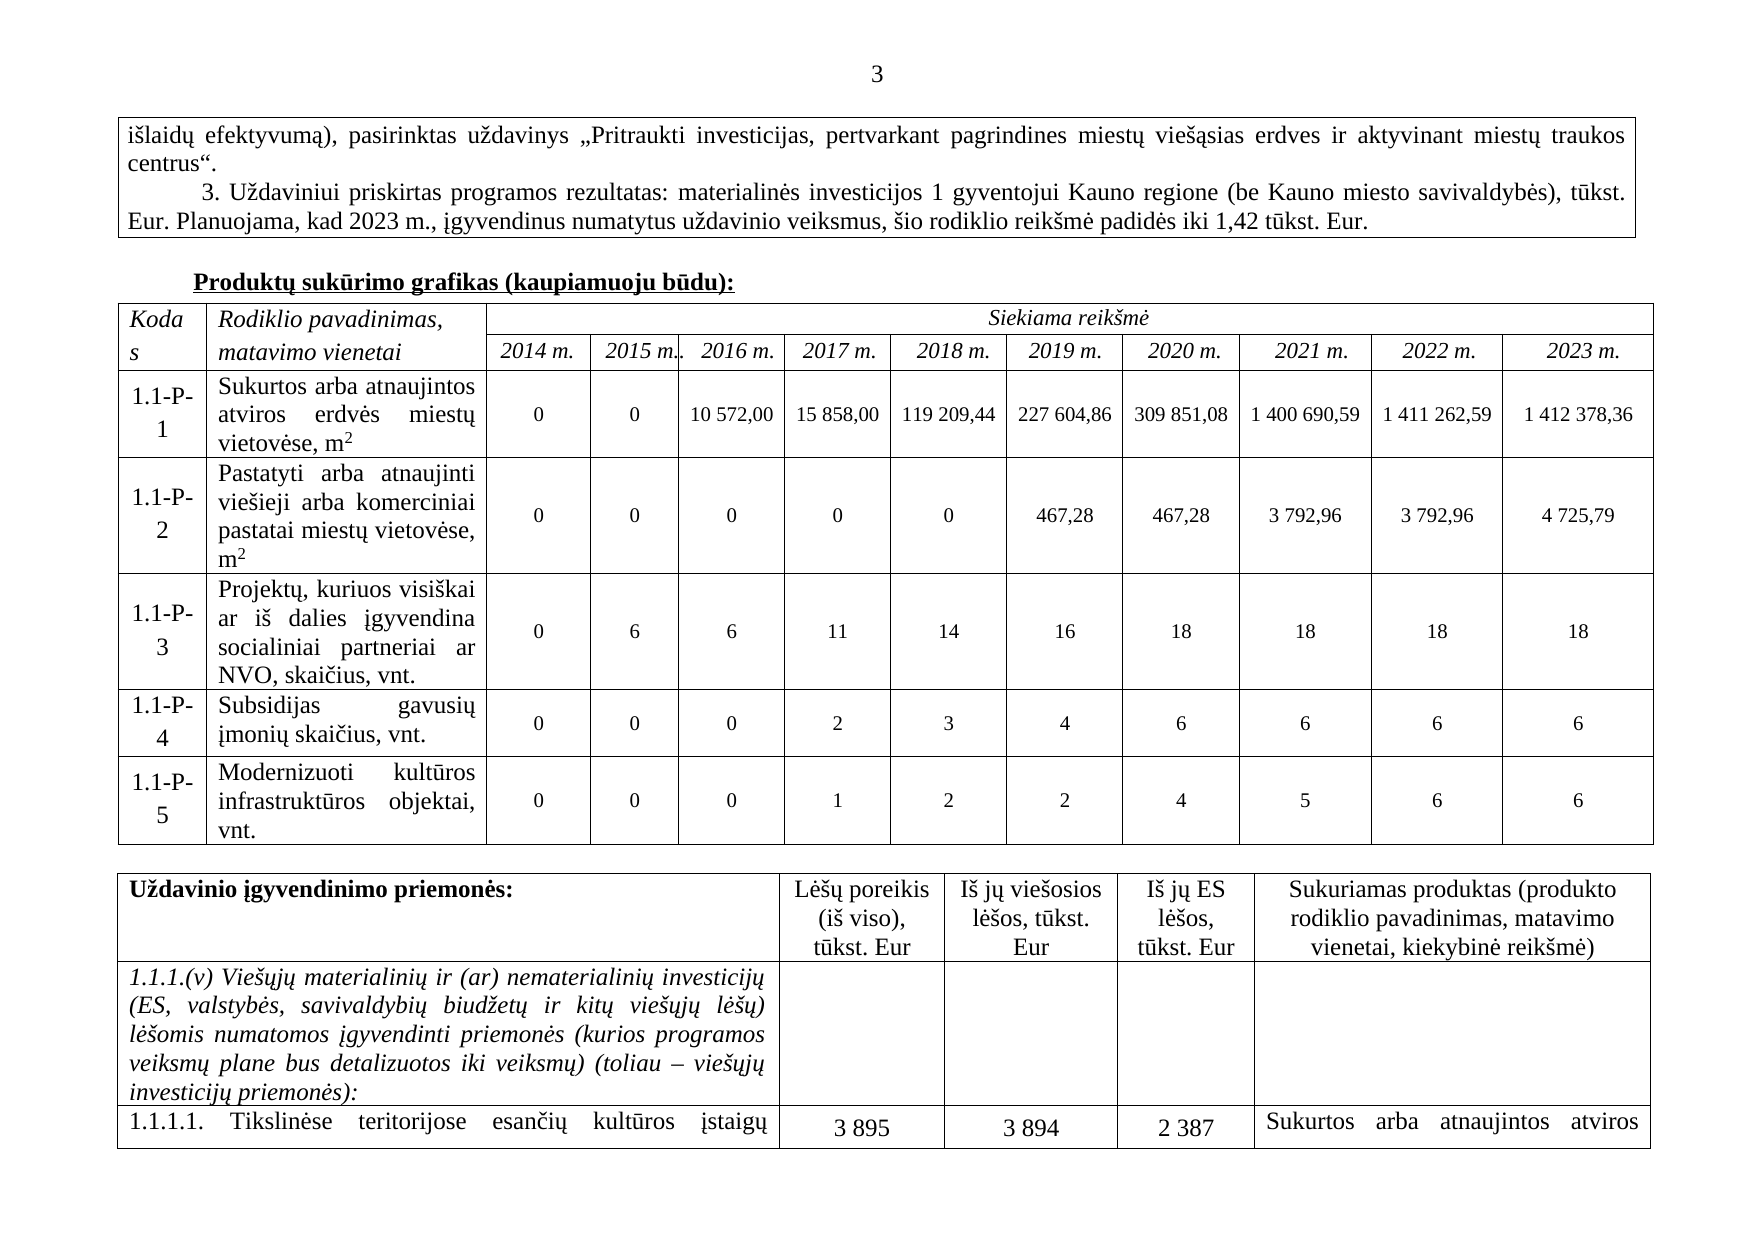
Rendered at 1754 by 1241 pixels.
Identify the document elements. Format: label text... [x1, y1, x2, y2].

table_cell 6 [1372, 757, 1502, 843]
table_cell 6 [1503, 757, 1653, 843]
table_cell 15 858,00 [785, 371, 890, 457]
table_cell 2014 m. [487, 335, 590, 370]
table_header Rodiklio pavadinimas, matavimo vienetai [207, 304, 486, 370]
table_cell 2 [785, 690, 890, 756]
table_cell 10 572,00 [679, 371, 784, 457]
table_cell 2023 m. [1503, 335, 1653, 370]
table_cell 2 [891, 757, 1006, 843]
table_cell 6 [1503, 690, 1653, 756]
table_cell 6 [1372, 690, 1502, 756]
table_cell 309 851,08 [1123, 371, 1239, 457]
table_header Kodas [119, 304, 206, 370]
table_cell 1 400 690,59 [1240, 371, 1371, 457]
table_cell 18 [1372, 574, 1502, 689]
table_cell 0 [487, 574, 590, 689]
table_cell Pastatyti arba atnaujinti viešieji arba komerciniai pastatai miestų vietovėse, m2 [207, 458, 486, 573]
table_cell 1.1-P-3 [119, 574, 206, 689]
table_cell 6 [1123, 690, 1239, 756]
table_cell 467,28 [1123, 458, 1239, 573]
text 3. Uždaviniui priskirtas programos rezultatas: materialinės investicijos 1 gyventojui Kauno regione (be Kauno miesto savivaldybės), tūkst. Eur. Planuojama, kad 2023 m., įgyvendinus numatytus uždavinio veiksmus, šio rodiklio reikšmė padidės iki 1,42 tūkst. Eur. [119, 174, 1635, 237]
table_header Iš jų ES lėšos, tūkst. Eur [1118, 874, 1254, 961]
table_cell 2019 m. [1007, 335, 1122, 370]
table_cell [780, 962, 944, 1105]
table_cell 2021 m. [1240, 335, 1371, 370]
table_cell 2018 m. [891, 335, 1006, 370]
table_cell 0 [679, 757, 784, 843]
table_cell 1.1-P-5 [119, 757, 206, 843]
table_cell 0 [591, 458, 678, 573]
table_cell 0 [487, 371, 590, 457]
table_cell 467,28 [1007, 458, 1122, 573]
table_cell 0 [591, 371, 678, 457]
table_header Iš jų viešosios lėšos, tūkst. Eur [945, 874, 1117, 961]
table_cell 6 [679, 574, 784, 689]
table_cell Sukurtos arba atnaujintos atviros [1255, 1106, 1650, 1148]
table_cell 2022 m. [1372, 335, 1502, 370]
table_cell 6 [591, 574, 678, 689]
table_cell 1.1-P-2 [119, 458, 206, 573]
table_cell 3 792,96 [1372, 458, 1502, 573]
table_cell 0 [679, 458, 784, 573]
table_cell 0 [487, 458, 590, 573]
table_cell 1 412 378,36 [1503, 371, 1653, 457]
text išlaidų efektyvumą), pasirinktas uždavinys „Pritraukti investicijas, pertvarkant pagrindines miestų viešąsias erdves ir aktyvinant miestų traukos centrus“. [119, 118, 1635, 174]
table_cell Subsidijas gavusių įmonių skaičius, vnt. [207, 690, 486, 756]
table_cell 1.1.1.(v) Viešųjų materialinių ir (ar) nematerialinių investicijų (ES, valstybės, savivaldybių biudžetų ir kitų viešųjų lėšų) lėšomis numatomos įgyvendinti priemonės (kurios programos veiksmų plane bus detalizuotos iki veiksmų) (toliau – viešųjų investicijų priemonės): [118, 962, 779, 1105]
table_cell 227 604,86 [1007, 371, 1122, 457]
table_cell Sukurtos arba atnaujintos atviros erdvės miestų vietovėse, m2 [207, 371, 486, 457]
table_cell Modernizuoti kultūros infrastruktūros objektai, vnt. [207, 757, 486, 843]
table_cell 119 209,44 [891, 371, 1006, 457]
table_cell 0 [591, 690, 678, 756]
table_cell 2020 m. [1123, 335, 1239, 370]
table_header Lėšų poreikis (iš viso), tūkst. Eur [780, 874, 944, 961]
table_cell [1118, 962, 1254, 1105]
table_cell 4 [1007, 690, 1122, 756]
table_cell 3 895 [780, 1106, 944, 1148]
table_cell 1.1-P-1 [119, 371, 206, 457]
table_header Uždavinio įgyvendinimo priemonės: [118, 874, 779, 961]
table_cell 1.1-P-4 [119, 690, 206, 756]
table_cell 4 725,79 [1503, 458, 1653, 573]
table_cell 0 [679, 690, 784, 756]
table_cell 2 [1007, 757, 1122, 843]
table_cell 18 [1123, 574, 1239, 689]
table_cell 0 [487, 690, 590, 756]
text Produktų sukūrimo grafikas (kaupiamuoju būdu): [118, 267, 1636, 295]
table_cell 2016 m. [679, 335, 784, 370]
table_cell 2017 m. [785, 335, 890, 370]
table_cell [1255, 962, 1650, 1105]
table_cell 0 [487, 757, 590, 843]
table_cell 14 [891, 574, 1006, 689]
table_cell 16 [1007, 574, 1122, 689]
table_header Sukuriamas produktas (produkto rodiklio pavadinimas, matavimo vienetai, kiekybinė reikšmė) [1255, 874, 1650, 961]
table_cell 0 [891, 458, 1006, 573]
table_cell 11 [785, 574, 890, 689]
table_cell Projektų, kuriuos visiškai ar iš dalies įgyvendina socialiniai partneriai ar NVO, skaičius, vnt. [207, 574, 486, 689]
table_cell [945, 962, 1117, 1105]
table_cell 1.1.1.1. Tikslinėse teritorijose esančių kultūros įstaigų [118, 1106, 779, 1148]
table_cell 1 411 262,59 [1372, 371, 1502, 457]
table_cell 3 792,96 [1240, 458, 1371, 573]
table_cell 6 [1240, 690, 1371, 756]
table_cell 4 [1123, 757, 1239, 843]
table_cell 18 [1240, 574, 1371, 689]
table_cell 2 387 [1118, 1106, 1254, 1148]
table_cell 0 [591, 757, 678, 843]
table_cell 3 894 [945, 1106, 1117, 1148]
table_cell 18 [1503, 574, 1653, 689]
table_cell 0 [785, 458, 890, 573]
table_cell 2015 m.. [591, 335, 678, 370]
table_cell 3 [891, 690, 1006, 756]
table_header Siekiama reikšmė [487, 304, 1653, 334]
table_cell 1 [785, 757, 890, 843]
table_cell 5 [1240, 757, 1371, 843]
